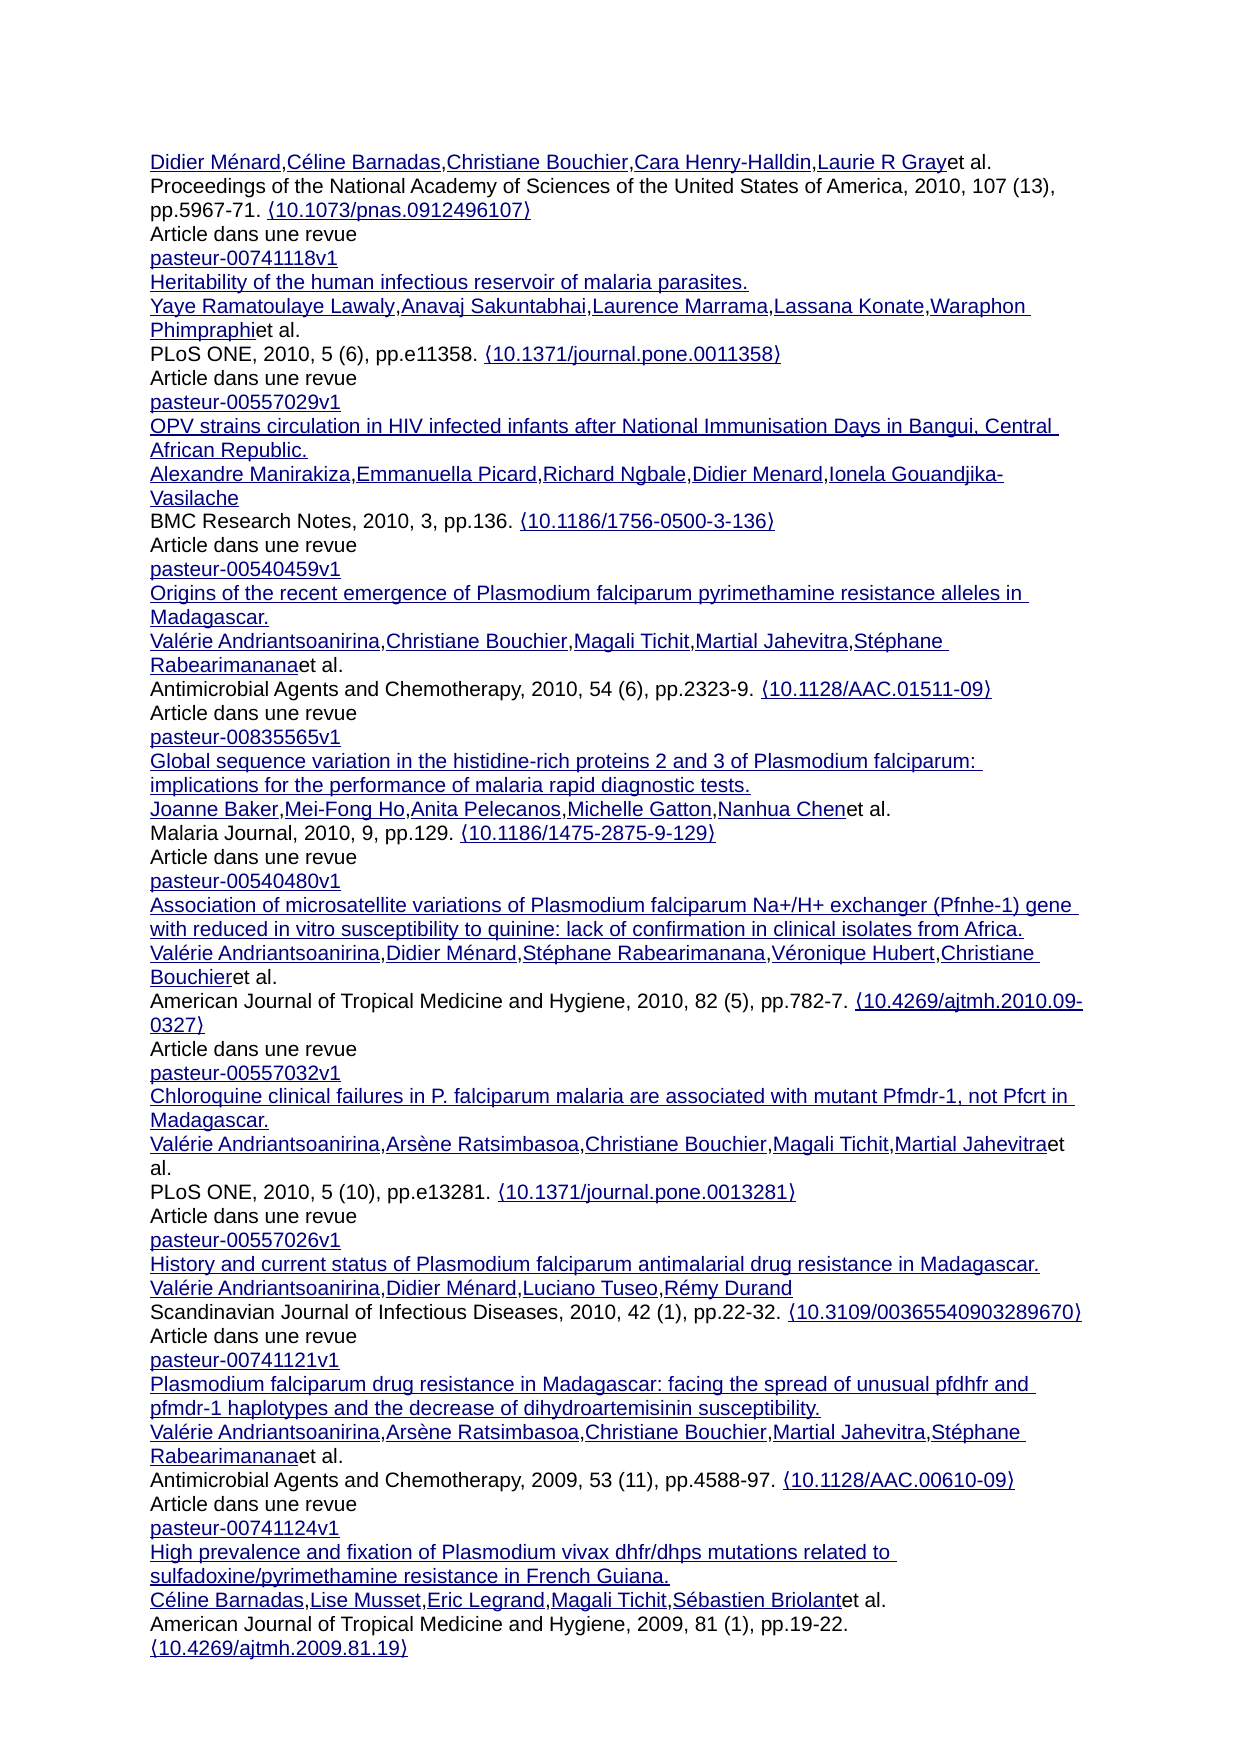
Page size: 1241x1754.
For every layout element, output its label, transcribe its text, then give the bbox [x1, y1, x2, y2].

table_cell History and current status of Plasmodium falciparum antimalarial drug resistance in Madagascar. Valérie Andriantsoanirina,Didier Ménard,Luciano Tuseo,Rémy Durand Scandinavian Journal of Infectious Diseases, 2010, 42 (1), pp.22-32. ⟨10.3109/00365540903289670⟩ Article dans une revue pasteur-00741121v1 [150, 1252, 1090, 1372]
table_cell OPV strains circulation in HIV infected infants after National Immunisation Days in Bangui, Central African Republic. Alexandre Manirakiza,Emmanuella Picard,Richard Ngbale,Didier Menard,Ionela Gouandjika-Vasilache BMC Research Notes, 2010, 3, pp.136. ⟨10.1186/1756-0500-3-136⟩ Article dans une revue pasteur-00540459v1 [150, 414, 1090, 581]
table_cell Global sequence variation in the histidine-rich proteins 2 and 3 of Plasmodium falciparum: implications for the performance of malaria rapid diagnostic tests. Joanne Baker,Mei-Fong Ho,Anita Pelecanos,Michelle Gatton,Nanhua Chenet al. Malaria Journal, 2010, 9, pp.129. ⟨10.1186/1475-2875-9-129⟩ Article dans une revue pasteur-00540480v1 [150, 749, 1090, 893]
table_cell High prevalence and fixation of Plasmodium vivax dhfr/dhps mutations related to sulfadoxine/pyrimethamine resistance in French Guiana. Céline Barnadas,Lise Musset,Eric Legrand,Magali Tichit,Sébastien Briolantet al. American Journal of Tropical Medicine and Hygiene, 2009, 81 (1), pp.19-22. ⟨10.4269/ajtmh.2009.81.19⟩ [150, 1540, 1090, 1659]
table_cell Didier Ménard,Céline Barnadas,Christiane Bouchier,Cara Henry-Halldin,Laurie R Grayet al. Proceedings of the National Academy of Sciences of the United States of America, 2010, 107 (13), pp.5967-71. ⟨10.1073/pnas.0912496107⟩ Article dans une revue pasteur-00741118v1 [150, 150, 1090, 270]
table_cell Plasmodium falciparum drug resistance in Madagascar: facing the spread of unusual pfdhfr and pfmdr-1 haplotypes and the decrease of dihydroartemisinin susceptibility. Valérie Andriantsoanirina,Arsène Ratsimbasoa,Christiane Bouchier,Martial Jahevitra,Stéphane Rabearimananaet al. Antimicrobial Agents and Chemotherapy, 2009, 53 (11), pp.4588-97. ⟨10.1128/AAC.00610-09⟩ Article dans une revue pasteur-00741124v1 [150, 1372, 1090, 1539]
table_cell Association of microsatellite variations of Plasmodium falciparum Na+/H+ exchanger (Pfnhe-1) gene with reduced in vitro susceptibility to quinine: lack of confirmation in clinical isolates from Africa. Valérie Andriantsoanirina,Didier Ménard,Stéphane Rabearimanana,Véronique Hubert,Christiane Bouchieret al. American Journal of Tropical Medicine and Hygiene, 2010, 82 (5), pp.782-7. ⟨10.4269/ajtmh.2010.09-0327⟩ Article dans une revue pasteur-00557032v1 [150, 893, 1090, 1084]
table_cell Chloroquine clinical failures in P. falciparum malaria are associated with mutant Pfmdr-1, not Pfcrt in Madagascar. Valérie Andriantsoanirina,Arsène Ratsimbasoa,Christiane Bouchier,Magali Tichit,Martial Jahevitraet al. PLoS ONE, 2010, 5 (10), pp.e13281. ⟨10.1371/journal.pone.0013281⟩ Article dans une revue pasteur-00557026v1 [150, 1084, 1090, 1252]
table_cell Heritability of the human infectious reservoir of malaria parasites. Yaye Ramatoulaye Lawaly,Anavaj Sakuntabhai,Laurence Marrama,Lassana Konate,Waraphon Phimpraphiet al. PLoS ONE, 2010, 5 (6), pp.e11358. ⟨10.1371/journal.pone.0011358⟩ Article dans une revue pasteur-00557029v1 [150, 270, 1090, 413]
table_cell Origins of the recent emergence of Plasmodium falciparum pyrimethamine resistance alleles in Madagascar. Valérie Andriantsoanirina,Christiane Bouchier,Magali Tichit,Martial Jahevitra,Stéphane Rabearimananaet al. Antimicrobial Agents and Chemotherapy, 2010, 54 (6), pp.2323-9. ⟨10.1128/AAC.01511-09⟩ Article dans une revue pasteur-00835565v1 [150, 581, 1090, 749]
